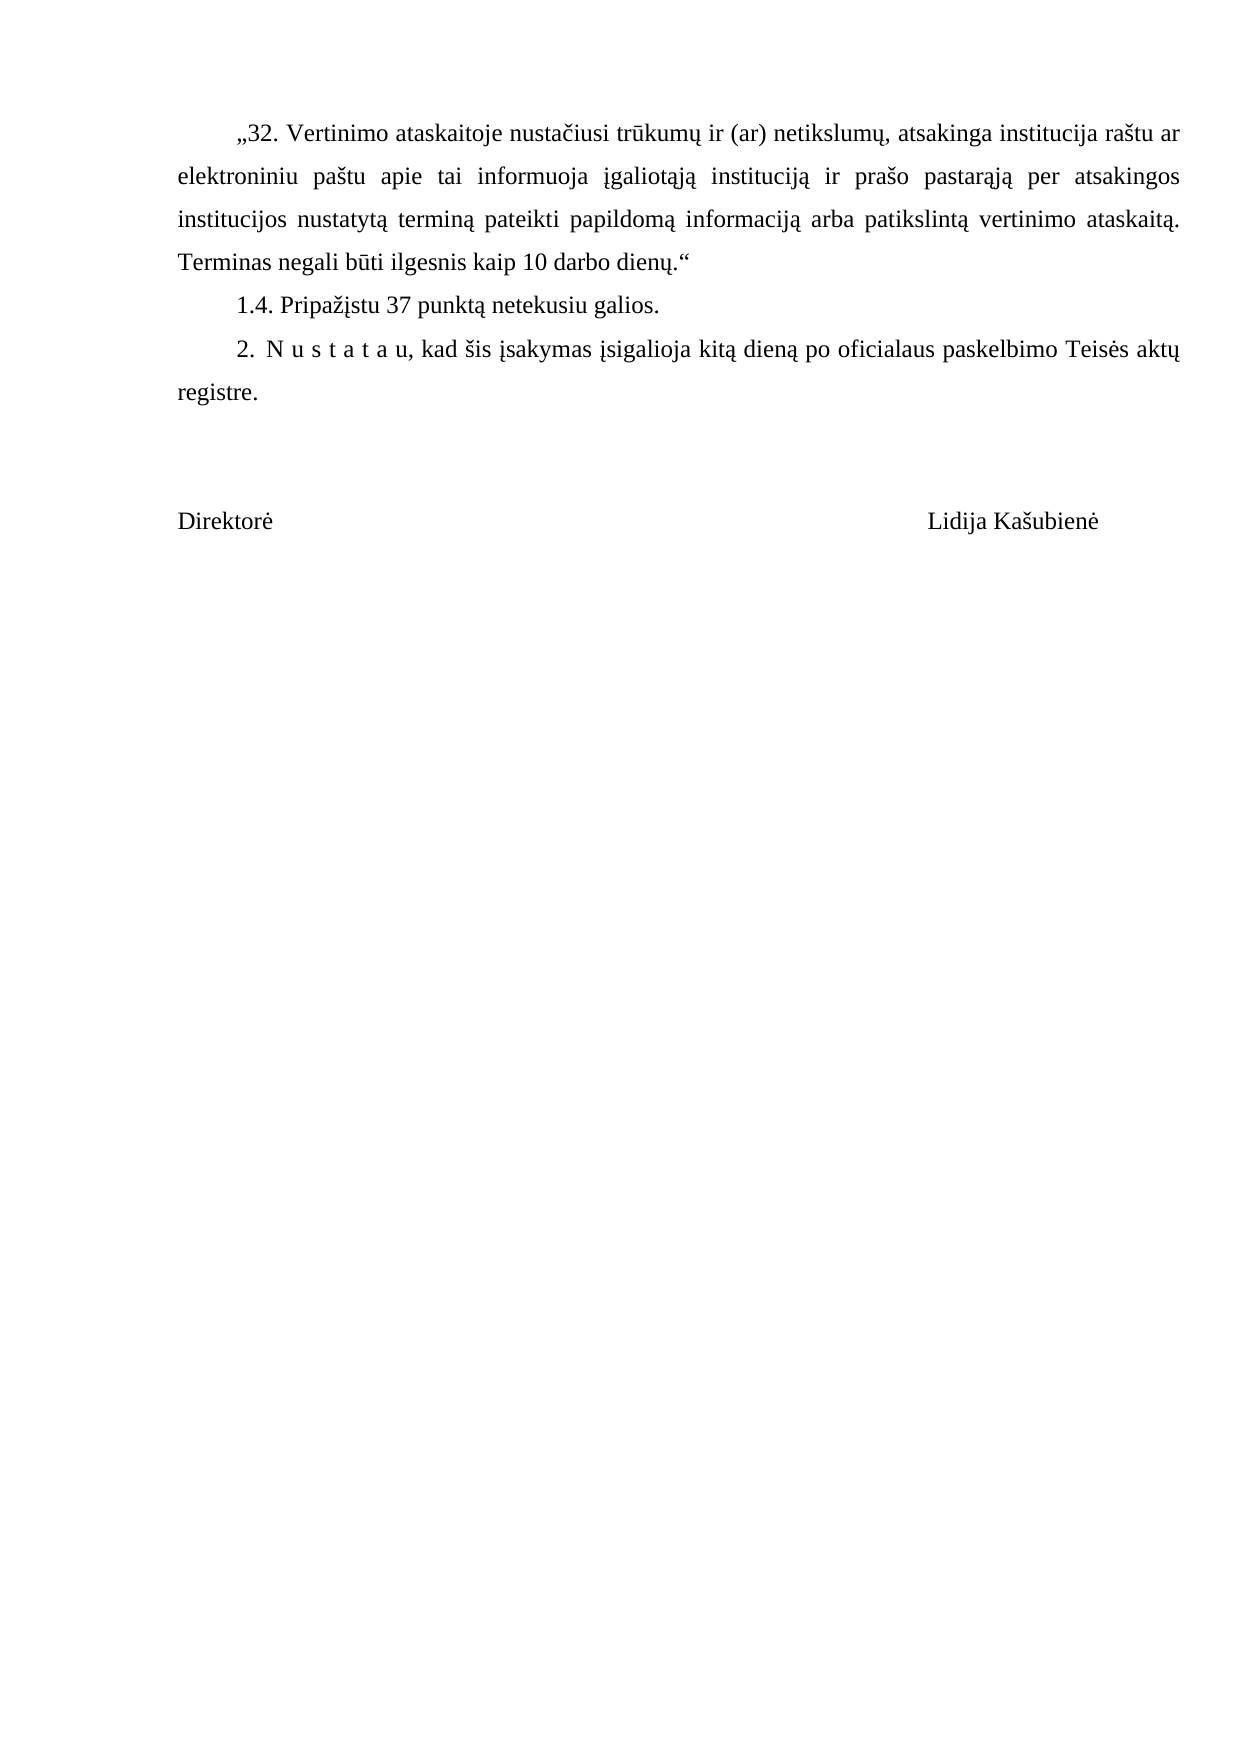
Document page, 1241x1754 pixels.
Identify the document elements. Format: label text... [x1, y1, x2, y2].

text 2. N u s t a t a u, kad šis įsakymas įsigalioja kitą dieną po oficialaus paskelbimo Teisės aktų registre. [177, 334, 1181, 406]
text 1.4. Pripažįstu 37 punktą netekusiu galios. [177, 291, 1181, 319]
text „32. Vertinimo ataskaitoje nustačiusi trūkumų ir (ar) netikslumų, atsakinga institucija raštu ar elektroniniu paštu apie tai informuoja įgaliotąją instituciją ir prašo pastarąją per atsakingos institucijos nustatytą terminą pateikti papildomą informaciją arba patikslintą vertinimo ataskaitą. Terminas negali būti ilgesnis kaip 10 darbo dienų.“ [177, 118, 1181, 276]
text Direktorė Lidija Kašubienė [177, 506, 1181, 535]
